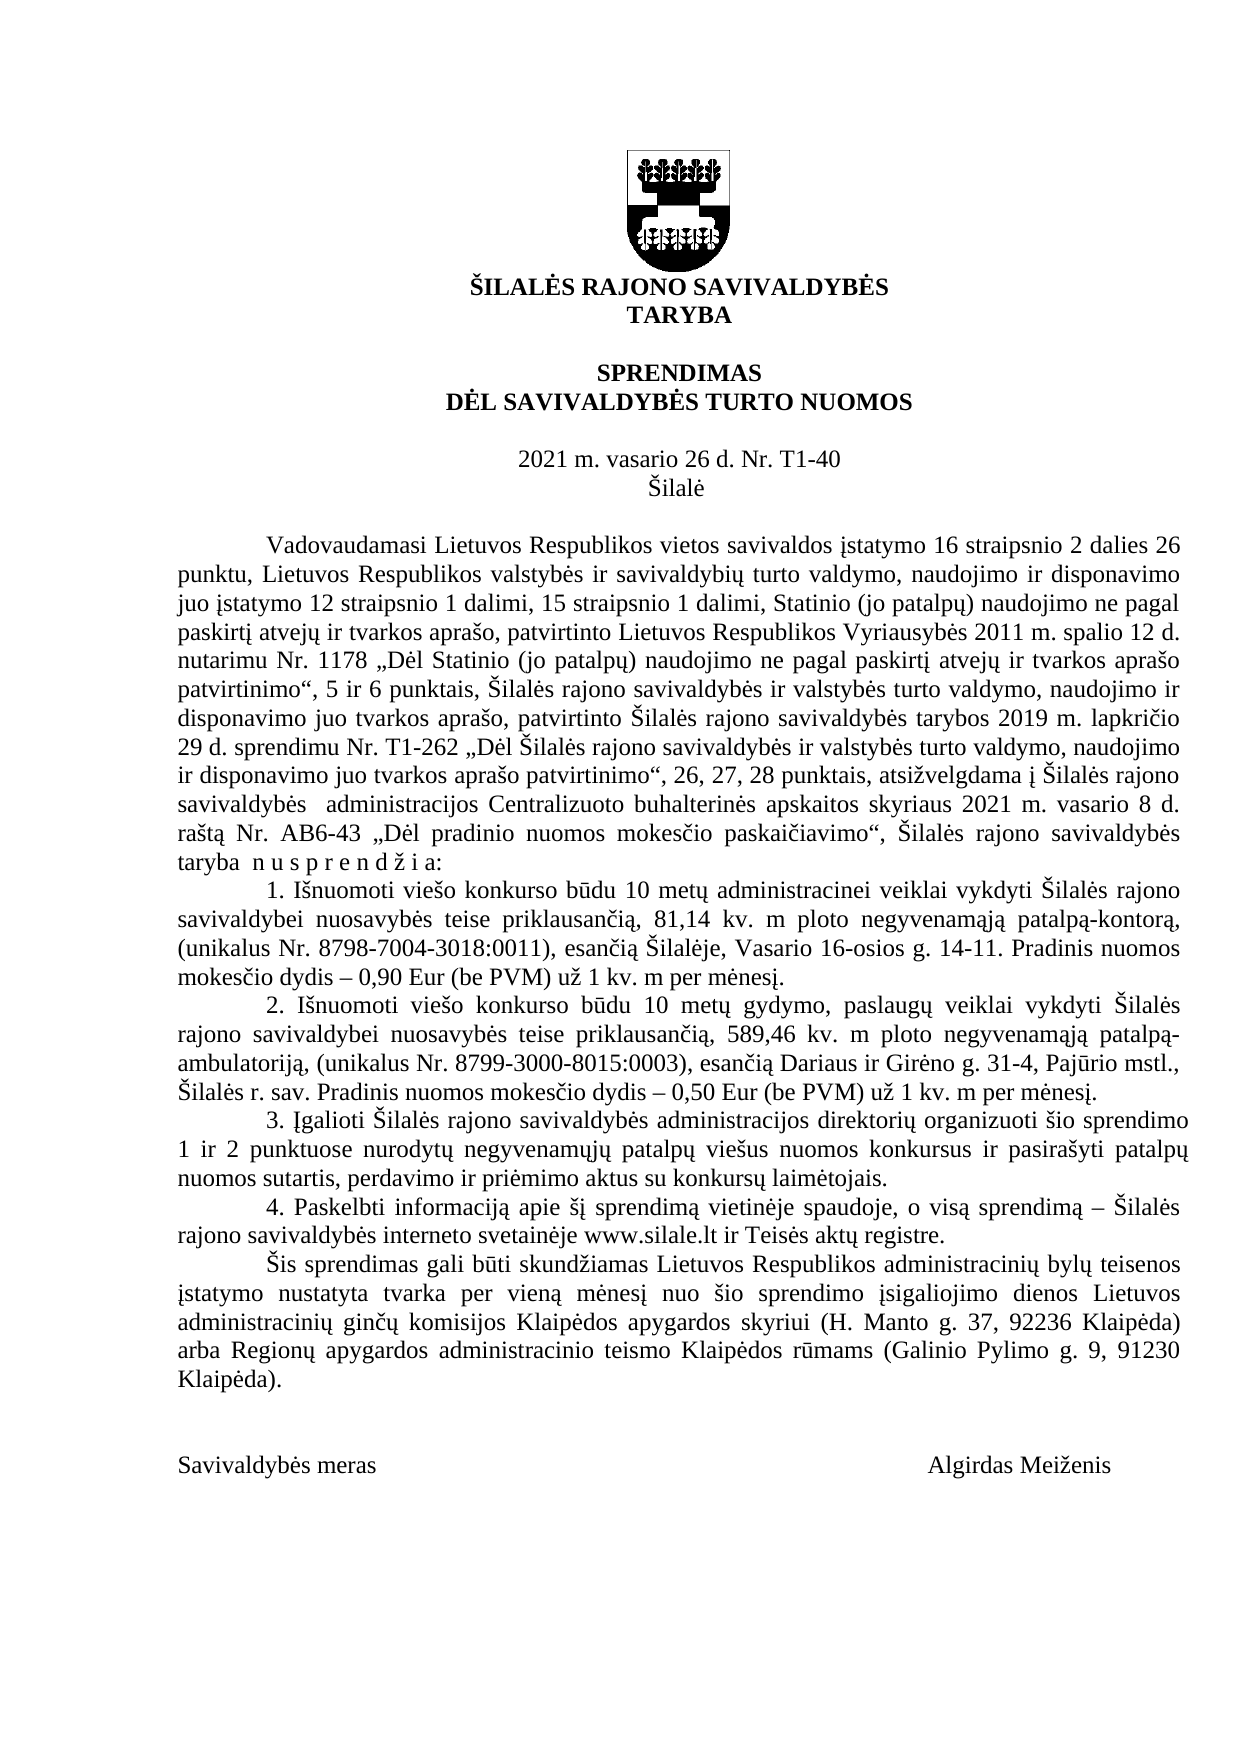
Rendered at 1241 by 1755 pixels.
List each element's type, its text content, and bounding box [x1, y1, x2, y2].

text Šis sprendimas gali būti skundžiamas Lietuvos Respublikos administracinių bylų teisenos įstatymo nustatyta tvarka per vieną mėnesį nuo šio sprendimo įsigaliojimo dienos Lietuvos administracinių ginčų komisijos Klaipėdos apygardos skyriui (H. Manto g. 37, 92236 Klaipėda) arba Regionų apygardos administracinio teismo Klaipėdos rūmams (Galinio Pylimo g. 9, 91230 Klaipėda). [177, 1249, 1181, 1393]
text Vadovaudamasi Lietuvos Respublikos vietos savivaldos įstatymo 16 straipsnio 2 dalies 26 punktu, Lietuvos Respublikos valstybės ir savivaldybių turto valdymo, naudojimo ir disponavimo juo įstatymo 12 straipsnio 1 dalimi, 15 straipsnio 1 dalimi, Statinio (jo patalpų) naudojimo ne pagal paskirtį atvejų ir tvarkos aprašo, patvirtinto Lietuvos Respublikos Vyriausybės 2011 m. spalio 12 d. nutarimu Nr. 1178 „Dėl Statinio (jo patalpų) naudojimo ne pagal paskirtį atvejų ir tvarkos aprašo patvirtinimo“, 5 ir 6 punktais, Šilalės rajono savivaldybės ir valstybės turto valdymo, naudojimo ir disponavimo juo tvarkos aprašo, patvirtinto Šilalės rajono savivaldybės tarybos 2019 m. lapkričio 29 d. sprendimu Nr. T1-262 „Dėl Šilalės rajono savivaldybės ir valstybės turto valdymo, naudojimo ir disponavimo juo tvarkos aprašo patvirtinimo“, 26, 27, 28 punktais, atsižvelgdama į Šilalės rajono savivaldybės administracijos Centralizuoto buhalterinės apskaitos skyriaus 2021 m. vasario 8 d. raštą Nr. AB6-43 „Dėl pradinio nuomos mokesčio paskaičiavimo“, Šilalės rajono savivaldybės taryba n u s p r e n d ž i a: [177, 530, 1181, 875]
text 1. Išnuomoti viešo konkurso būdu 10 metų administracinei veiklai vykdyti Šilalės rajono savivaldybei nuosavybės teise priklausančią, 81,14 kv. m ploto negyvenamąją patalpą-kontorą, (unikalus Nr. 8798-7004-3018:0011), esančią Šilalėje, Vasario 16-osios g. 14-11. Pradinis nuomos mokesčio dydis – 0,90 Eur (be PVM) už 1 kv. m per mėnesį. [177, 875, 1181, 990]
text DĖL SAVIVALDYBĖS TURTO NUOMOS [177, 387, 1181, 415]
text 2021 m. vasario 26 d. Nr. T1-40 [177, 444, 1181, 473]
text ŠILALĖS RAJONO SAVIVALDYBĖS [177, 272, 1181, 300]
text Šilalė [177, 473, 1181, 502]
text Savivaldybės meras Algirdas Meiženis [177, 1450, 1181, 1479]
text 4. Paskelbti informaciją apie šį sprendimą vietinėje spaudoje, o visą sprendimą – Šilalės rajono savivaldybės interneto svetainėje www.silale.lt ir Teisės aktų registre. [177, 1192, 1181, 1249]
text TARYBA [177, 300, 1181, 329]
text SPRENDIMAS [177, 358, 1181, 387]
text 3. Įgalioti Šilalės rajono savivaldybės administracijos direktorių organizuoti šio sprendimo 1 ir 2 punktuose nurodytų negyvenamųjų patalpų viešus nuomos konkursus ir pasirašyti patalpų nuomos sutartis, perdavimo ir priėmimo aktus su konkursų laimėtojais. [177, 1105, 1190, 1192]
text 2. Išnuomoti viešo konkurso būdu 10 metų gydymo, paslaugų veiklai vykdyti Šilalės rajono savivaldybei nuosavybės teise priklausančią, 589,46 kv. m ploto negyvenamąją patalpą-ambulatoriją, (unikalus Nr. 8799-3000-8015:0003), esančią Dariaus ir Girėno g. 31-4, Pajūrio mstl., Šilalės r. sav. Pradinis nuomos mokesčio dydis – 0,50 Eur (be PVM) už 1 kv. m per mėnesį. [177, 990, 1181, 1105]
